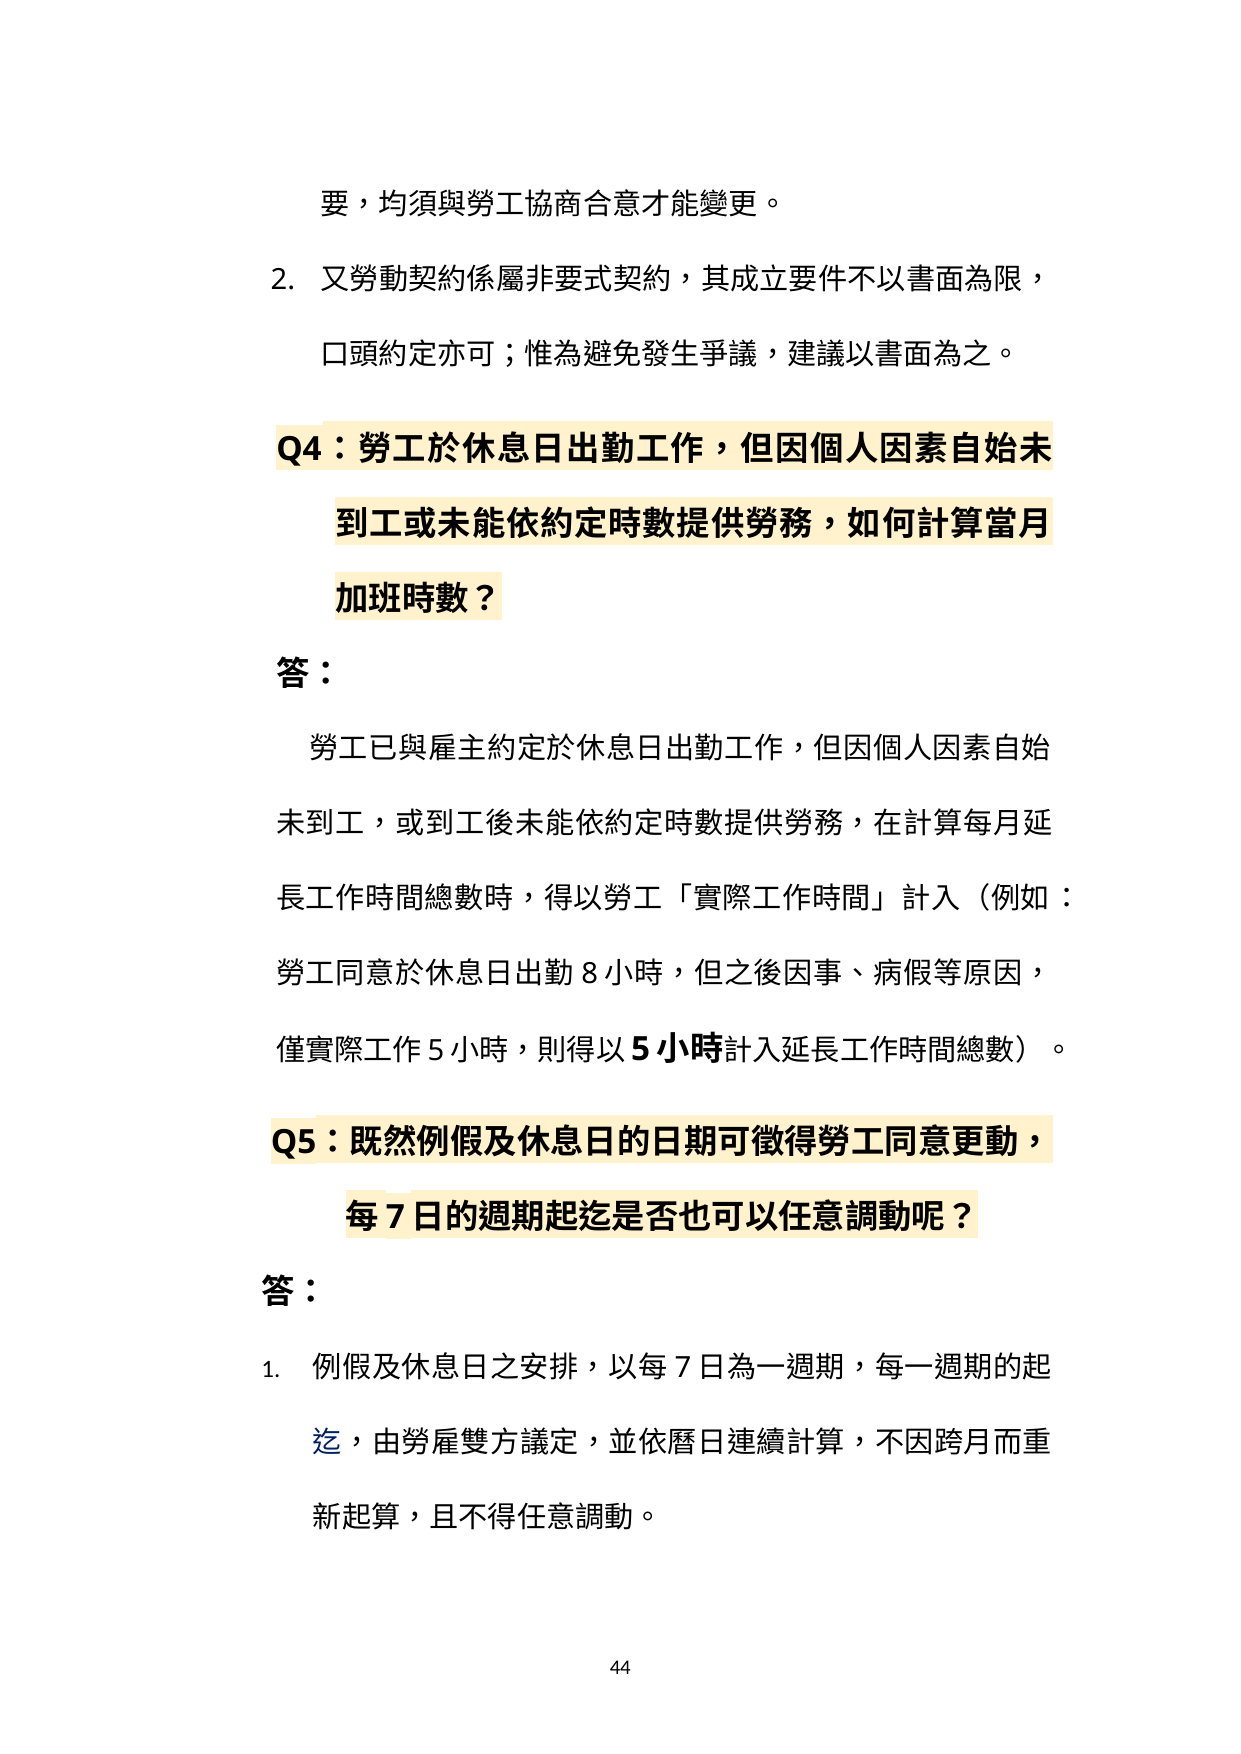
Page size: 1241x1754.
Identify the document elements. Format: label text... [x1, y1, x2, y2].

text 勞工已與雇主約定於休息日出勤工作，但因個人因素自始未到工，或到工後未能依約定時數提供勞務，在計算每月延長工作時間總數時，得以勞工「實際工作時間」計入（例如：勞工同意於休息日出勤8小時，但之後因事、病假等原因，僅實際工作5小時，則得以5小時計入延長工作時間總數）。 [276, 708, 1053, 1083]
list 要，均須與勞工協商合意才能變更。 [270, 164, 1053, 239]
list 例假及休息日之安排，以每7日為一週期，每一週期的起迄，由勞雇雙方議定，並依曆日連續計算，不因跨月而重新起算，且不得任意調動。 [261, 1327, 1053, 1552]
list 又勞動契約係屬非要式契約，其成立要件不以書面為限，口頭約定亦可；惟為避免發生爭議，建議以書面為之。 [270, 239, 1053, 389]
text Q5：既然例假及休息日的日期可徵得勞工同意更動，每7日的週期起迄是否也可以任意調動呢？ [271, 1102, 1053, 1252]
list Q4：勞工於休息日出勤工作，但因個人因素自始未到工或未能依約定時數提供勞務，如何計算當月加班時數？ [276, 408, 1053, 633]
text 答： [261, 1252, 1053, 1327]
text 答： [276, 633, 1053, 708]
